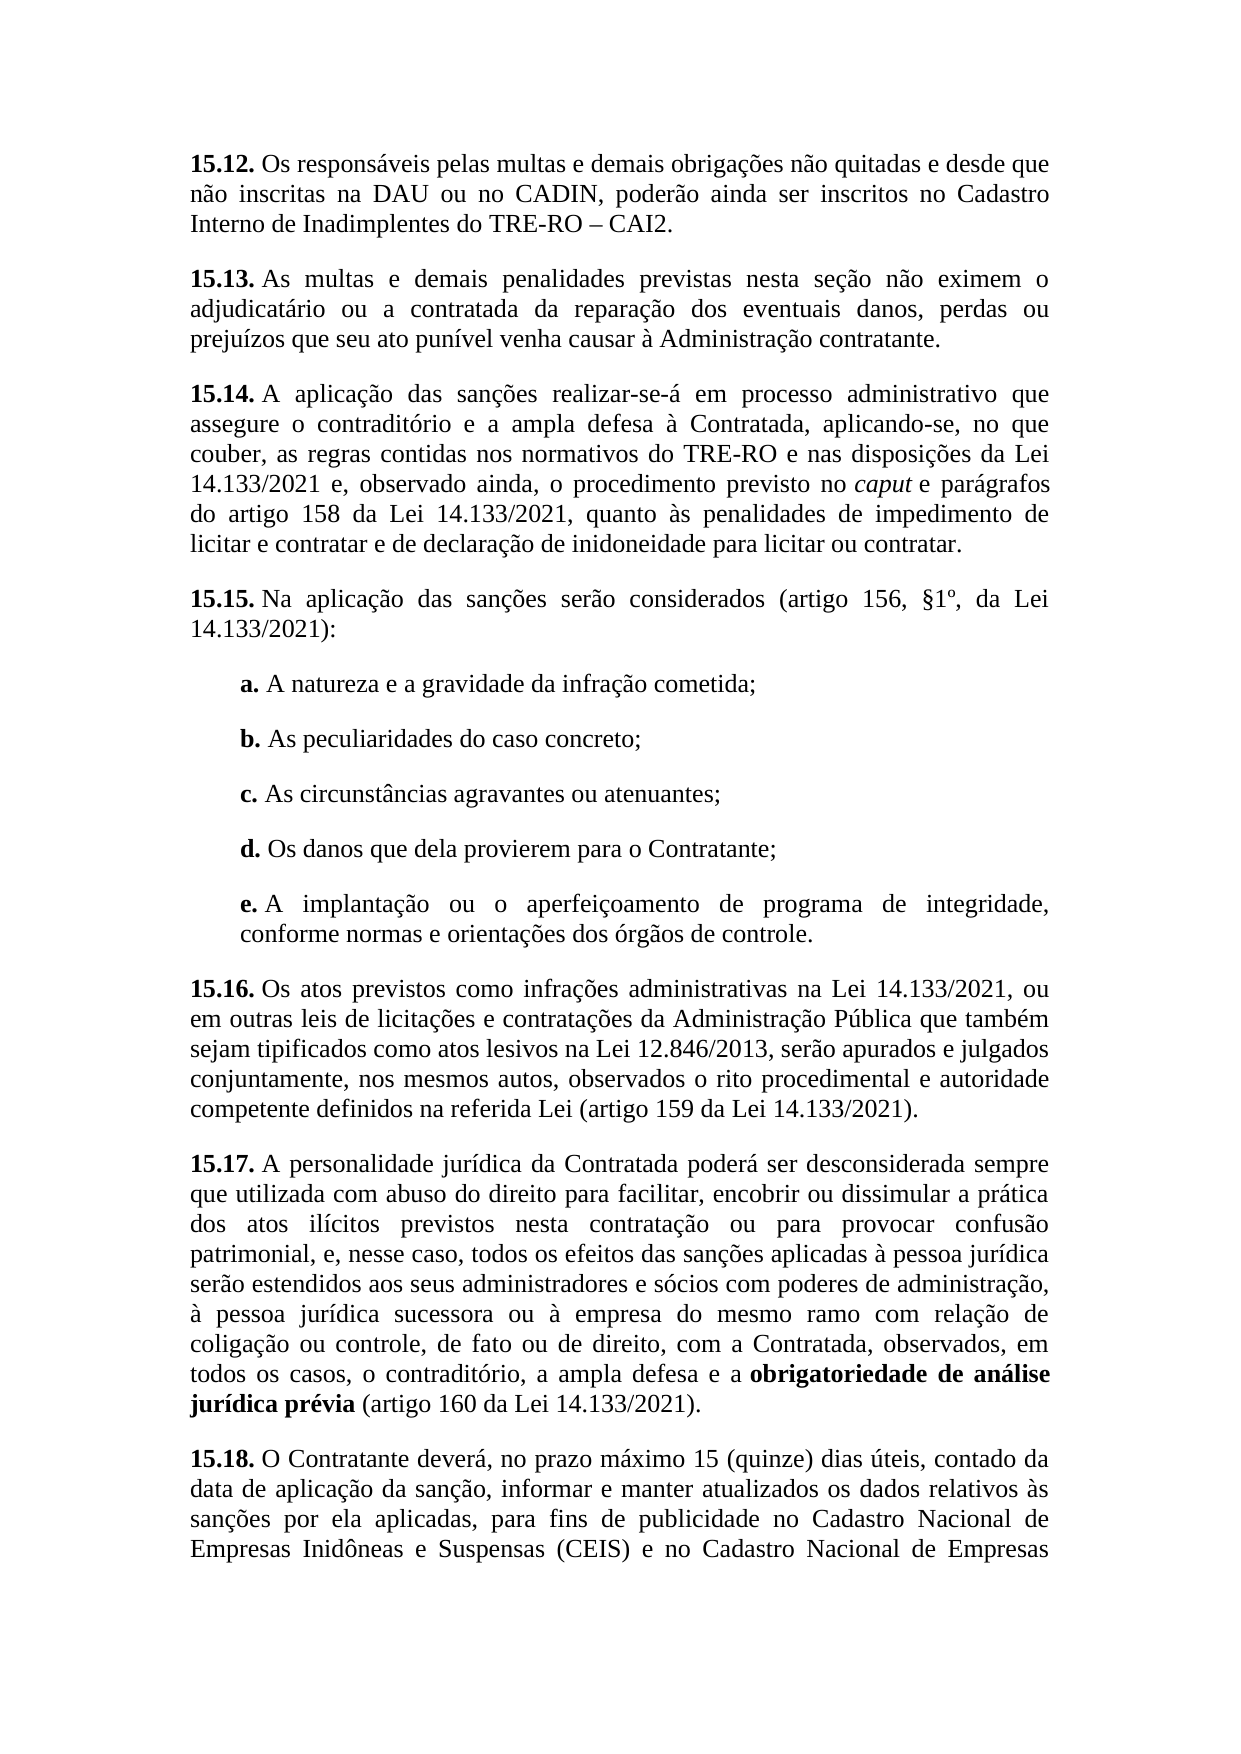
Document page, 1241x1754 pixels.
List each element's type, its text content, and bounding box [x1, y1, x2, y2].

text c. As circunstâncias agravantes ou atenuantes; [240, 778, 1051, 808]
text 15.12. Os responsáveis pelas multas e demais obrigações não quitadas e desde que não inscritas na DAU ou no CADIN, poderão ainda ser inscritos no Cadastro Interno de Inadimplentes do TRE-RO – CAI2. [190, 148, 1051, 238]
text d. Os danos que dela provierem para o Contratante; [240, 833, 1051, 863]
text a. A natureza e a gravidade da infração cometida; [240, 668, 1051, 698]
text b. As peculiaridades do caso concreto; [240, 723, 1051, 753]
text 15.15. Na aplicação das sanções serão considerados (artigo 156, §1º, da Lei 14.133/2021): [190, 583, 1051, 643]
text 15.18. O Contratante deverá, no prazo máximo 15 (quinze) dias úteis, contado da data de aplicação da sanção, informar e manter atualizados os dados relativos às sanções por ela aplicadas, para fins de publicidade no Cadastro Nacional de Empresas Inidôneas e Suspensas (CEIS) e no Cadastro Nacional de Empresas [190, 1443, 1051, 1563]
text e. A implantação ou o aperfeiçoamento de programa de integridade, conforme normas e orientações dos órgãos de controle. [240, 888, 1051, 948]
text 15.16. Os atos previstos como infrações administrativas na Lei 14.133/2021, ou em outras leis de licitações e contratações da Administração Pública que também sejam tipificados como atos lesivos na Lei 12.846/2013, serão apurados e julgados conjuntamente, nos mesmos autos, observados o rito procedimental e autoridade competente definidos na referida Lei (artigo 159 da Lei 14.133/2021). [190, 973, 1051, 1123]
text 15.13. As multas e demais penalidades previstas nesta seção não eximem o adjudicatário ou a contratada da reparação dos eventuais danos, perdas ou prejuízos que seu ato punível venha causar à Administração contratante. [190, 263, 1051, 353]
text 15.17. A personalidade jurídica da Contratada poderá ser desconsiderada sempre que utilizada com abuso do direito para facilitar, encobrir ou dissimular a prática dos atos ilícitos previstos nesta contratação ou para provocar confusão patrimonial, e, nesse caso, todos os efeitos das sanções aplicadas à pessoa jurídica serão estendidos aos seus administradores e sócios com poderes de administração, à pessoa jurídica sucessora ou à empresa do mesmo ramo com relação de coligação ou controle, de fato ou de direito, com a Contratada, observados, em todos os casos, o contraditório, a ampla defesa e a obrigatoriedade de análise jurídica prévia (artigo 160 da Lei 14.133/2021). [190, 1148, 1051, 1418]
text 15.14. A aplicação das sanções realizar-se-á em processo administrativo que assegure o contraditório e a ampla defesa à Contratada, aplicando-se, no que couber, as regras contidas nos normativos do TRE-RO e nas disposições da Lei 14.133/2021 e, observado ainda, o procedimento previsto no caput e parágrafos do artigo 158 da Lei 14.133/2021, quanto às penalidades de impedimento de licitar e contratar e de declaração de inidoneidade para licitar ou contratar. [190, 378, 1051, 558]
